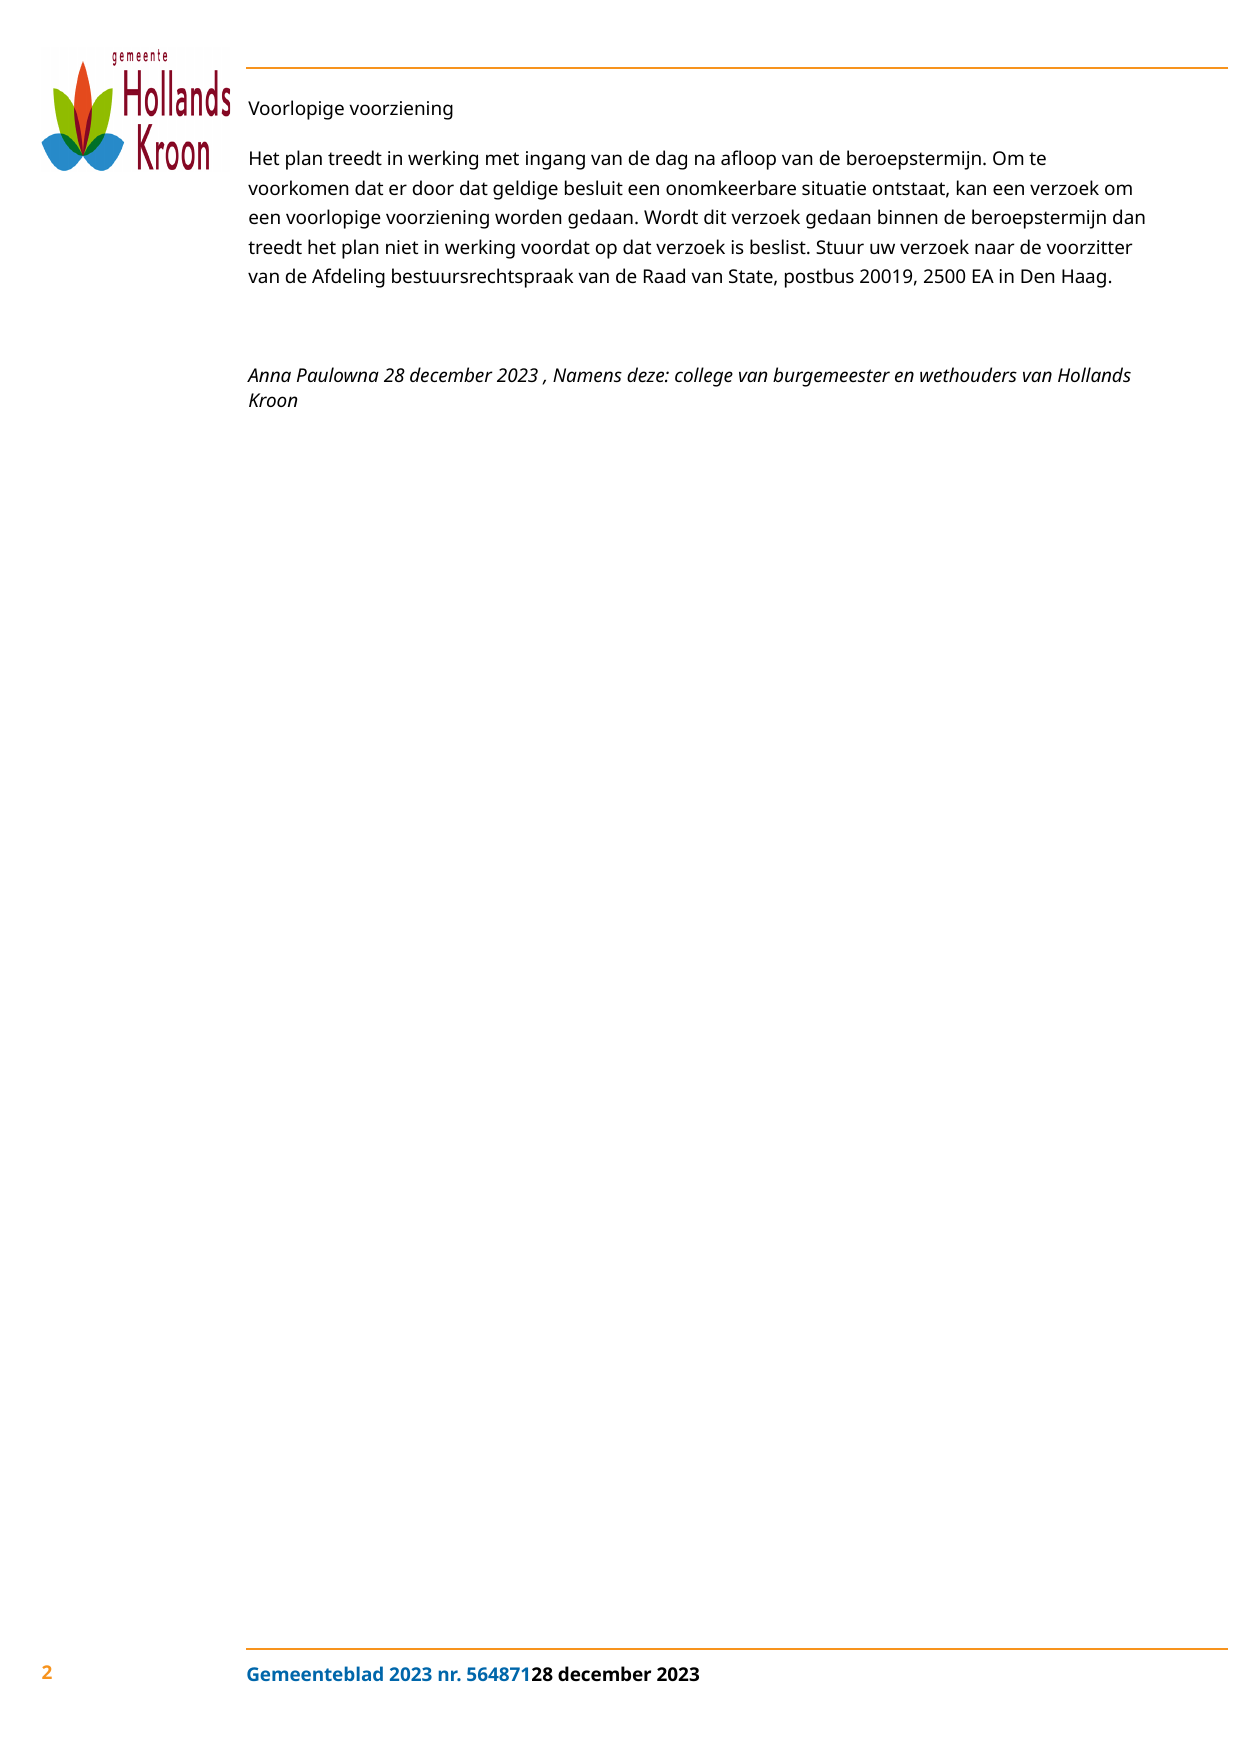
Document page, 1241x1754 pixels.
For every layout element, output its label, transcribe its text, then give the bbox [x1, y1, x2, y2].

text Anna Paulowna 28 december 2023 , Namens deze: college van burgemeester en wethouders van Hollands Kroon [248, 362, 1152, 413]
picture [41, 47, 231, 172]
text Voorlopige voorziening [248, 95, 1152, 121]
text Het plan treedt in werking met ingang van de dag na afloop van de beroepstermijn. Om te voorkomen dat er door dat geldige besluit een onomkeerbare situatie ontstaat, kan een verzoek om een voorlopige voorziening worden gedaan. Wordt dit verzoek gedaan binnen de beroepstermijn dan treedt het plan niet in werking voordat op dat verzoek is beslist. Stuur uw verzoek naar de voorzitter van de Afdeling bestuursrechtspraak van de Raad van State, postbus 20019, 2500 EA in Den Haag. [248, 145, 1152, 289]
